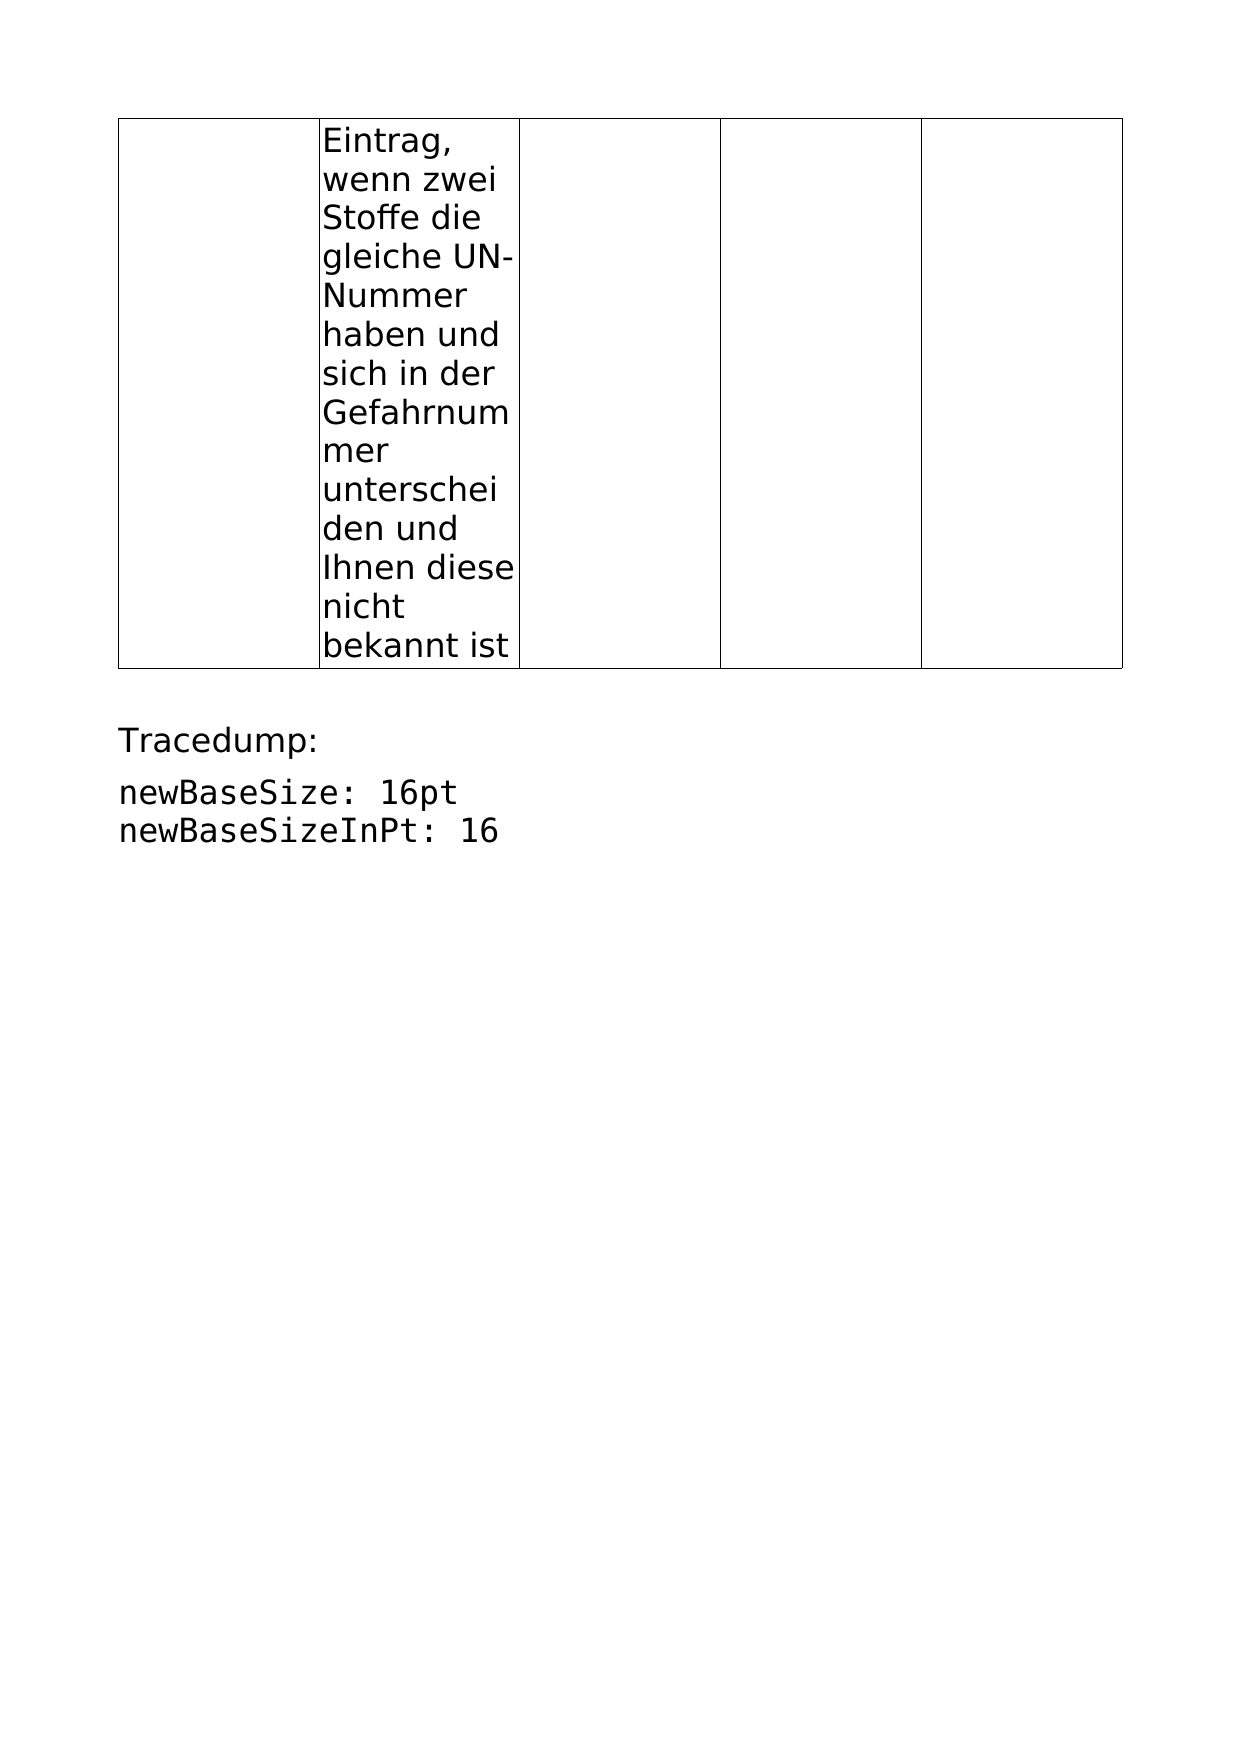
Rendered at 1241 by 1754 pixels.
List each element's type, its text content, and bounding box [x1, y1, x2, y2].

table_cell [119, 119, 319, 668]
table_cell [922, 119, 1122, 668]
table_cell [520, 119, 720, 668]
table_cell Eintrag, wenn zwei Stoffe die gleiche UN-Nummer haben und sich in der Gefahrnummer unterscheiden und Ihnen diese nicht bekannt ist [320, 119, 519, 668]
text newBaseSize: 16pt newBaseSizeInPt: 16 [118, 773, 1122, 851]
text Tracedump: [118, 683, 1122, 761]
table_cell [721, 119, 921, 668]
